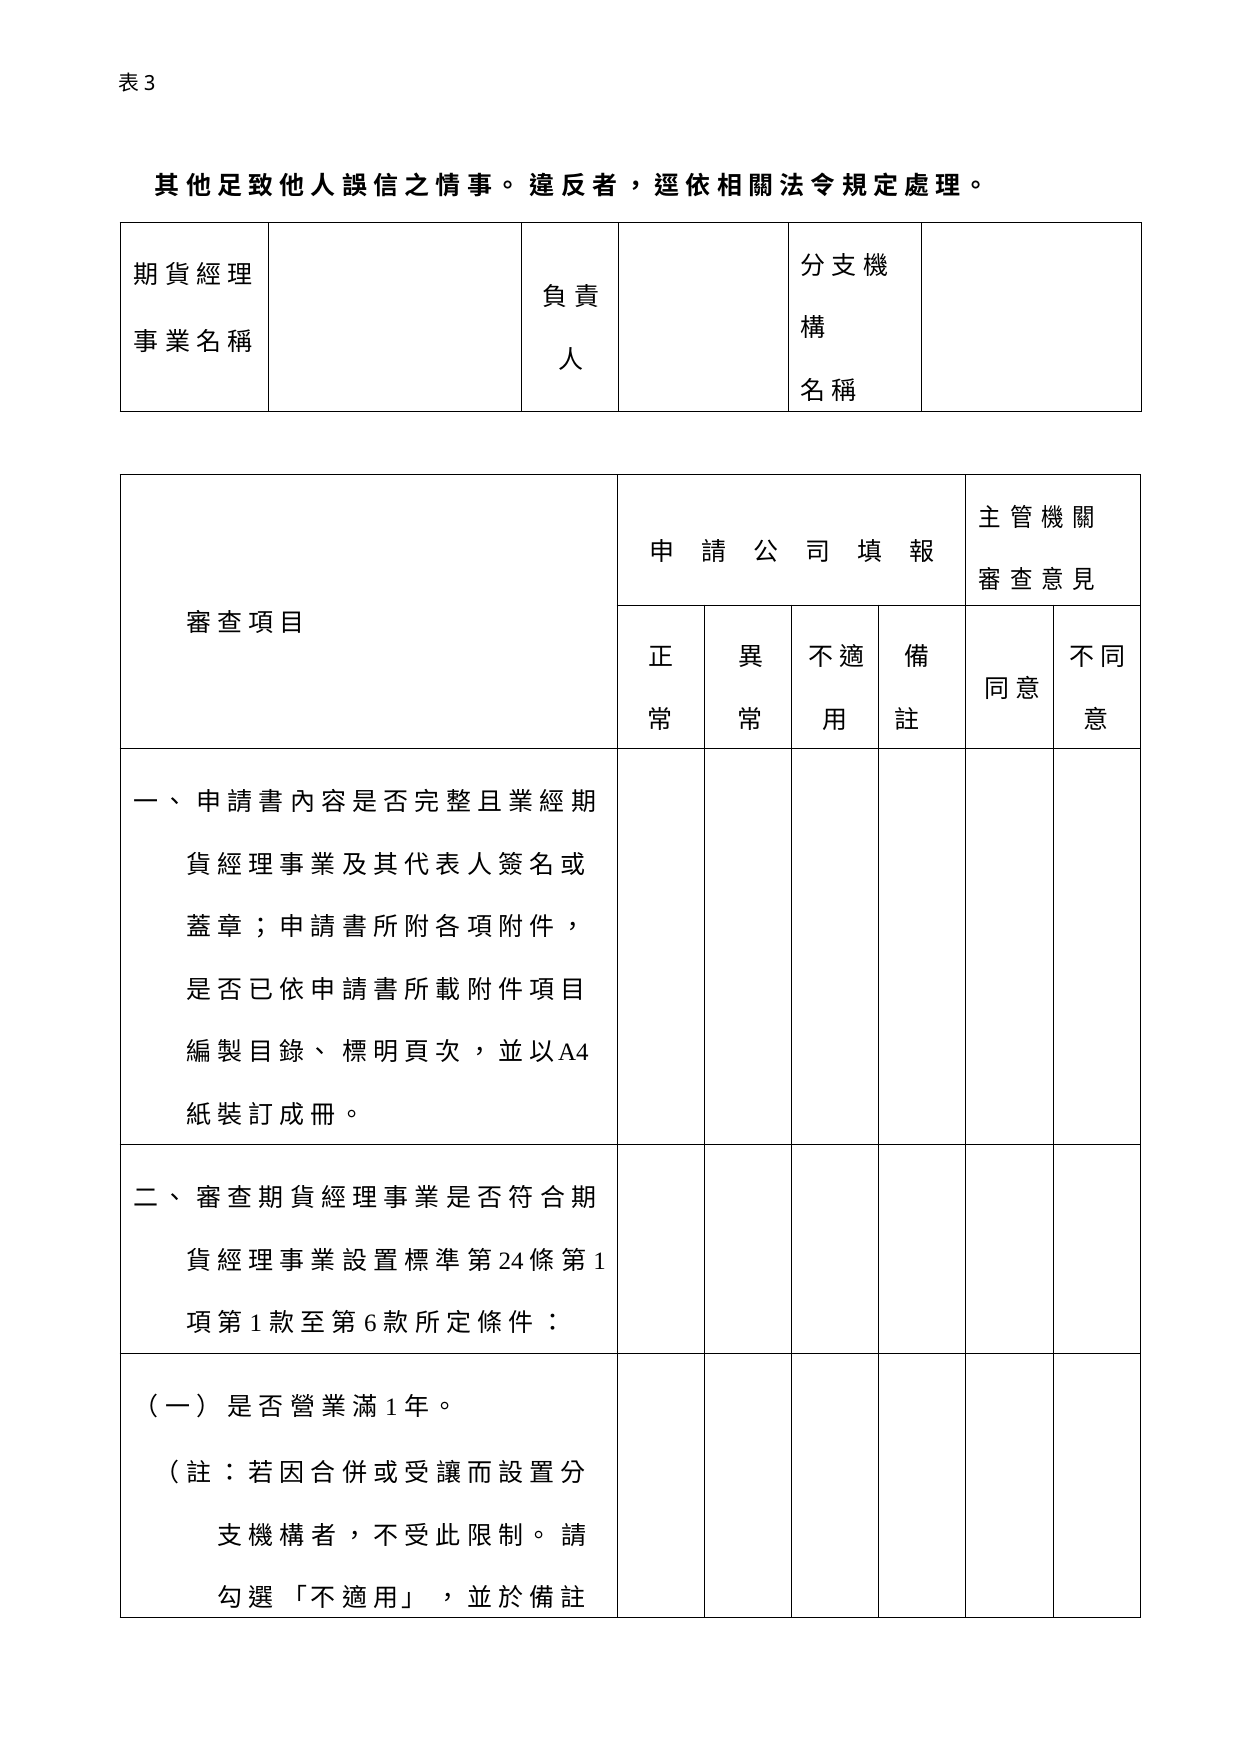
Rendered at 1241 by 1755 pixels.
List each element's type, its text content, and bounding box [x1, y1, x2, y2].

table_cell [792, 1354, 878, 1617]
table_header 負責人 [522, 223, 618, 411]
table_header 審查項目 [121, 475, 617, 748]
table_cell 正 常 [618, 606, 704, 748]
table_cell [879, 1145, 965, 1353]
text 其他足致他人誤信之情事。違反者，逕依相關法令規定處理。 [120, 142, 1120, 204]
table_header [269, 223, 521, 411]
table_cell 一、申請書內容是否完整且業經期貨經理事業及其代表人簽名或蓋章；申請書所附各項附件，是否已依申請書所載附件項目編製目錄、標明頁次，並以A4紙裝訂成冊。 [121, 749, 617, 1144]
table_header 期貨經理 事業名稱 [121, 223, 268, 411]
table_cell 同意 [966, 606, 1053, 748]
table_cell （一）是否營業滿1年。 （註：若因合併或受讓而設置分支機構者，不受此限制。請勾選「不適用」，並於備註 [121, 1354, 617, 1617]
table_cell [1054, 1145, 1140, 1353]
table_header 申 請 公 司 填 報 [618, 475, 965, 604]
table_cell 不同意 [1054, 606, 1140, 748]
table_cell 二、審查期貨經理事業是否符合期貨經理事業設置標準第24條第1項第1款至第6款所定條件： [121, 1145, 617, 1353]
table_cell [879, 1354, 965, 1617]
table_cell [966, 1354, 1053, 1617]
table_cell [618, 1354, 704, 1617]
table_cell 異 常 [705, 606, 791, 748]
table_cell [966, 749, 1053, 1144]
table_cell [1054, 749, 1140, 1144]
table_header 分支機構 名稱 [789, 223, 921, 411]
table_cell 備 註 [879, 606, 965, 748]
table_cell [618, 749, 704, 1144]
table_cell [966, 1145, 1053, 1353]
table_cell [792, 749, 878, 1144]
table_header [922, 223, 1141, 411]
table_cell [792, 1145, 878, 1353]
table_cell [705, 1145, 791, 1353]
table_cell [618, 1145, 704, 1353]
table_cell [879, 749, 965, 1144]
table_header [619, 223, 788, 411]
table_cell 不適用 [792, 606, 878, 748]
table_cell [1054, 1354, 1140, 1617]
table_cell [705, 749, 791, 1144]
table_cell [705, 1354, 791, 1617]
table_header 主管機關 審查意見 [966, 475, 1140, 604]
